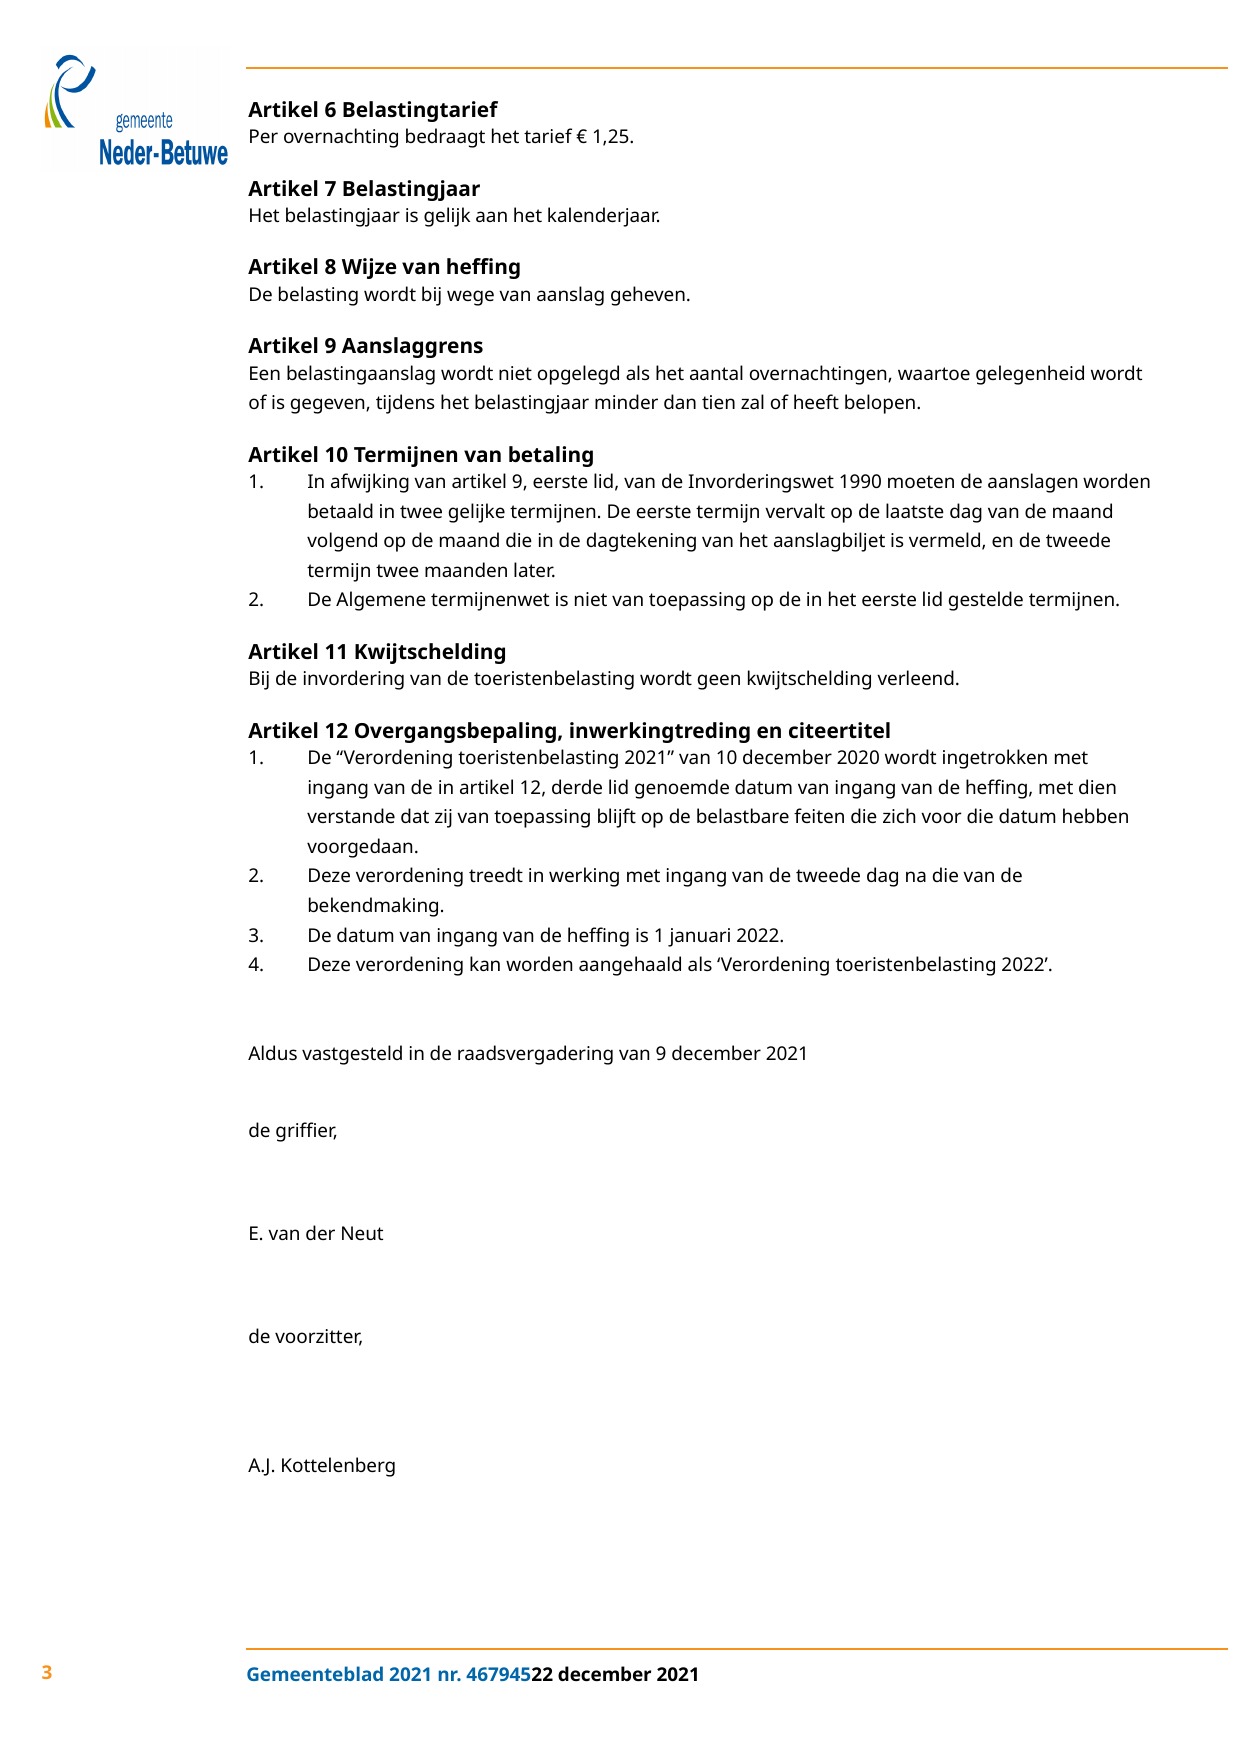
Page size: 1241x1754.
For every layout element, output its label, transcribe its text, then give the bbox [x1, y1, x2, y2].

text Artikel 6 Belastingtarief [248, 95, 1152, 123]
text de voorzitter, [248, 1323, 1152, 1349]
text Bij de invordering van de toeristenbelasting wordt geen kwijtschelding verleend. [248, 665, 1152, 691]
text Artikel 12 Overgangsbepaling, inwerkingtreding en citeertitel [248, 716, 1152, 744]
text E. van der Neut [248, 1220, 1152, 1246]
text Aldus vastgesteld in de raadsvergadering van 9 december 2021 [248, 1040, 1152, 1066]
text Het belastingjaar is gelijk aan het kalenderjaar. [248, 202, 1152, 228]
list Deze verordening treedt in werking met ingang van de tweede dag na die van de bekendmaking. [248, 863, 1152, 918]
text Artikel 7 Belastingjaar [248, 174, 1152, 202]
list De datum van ingang van de heffing is 1 januari 2022. [248, 922, 1152, 947]
text De belasting wordt bij wege van aanslag geheven. [248, 281, 1152, 307]
text Per overnachting bedraagt het tarief € 1,25. [248, 123, 1152, 149]
text Een belastingaanslag wordt niet opgelegd als het aantal overnachtingen, waartoe gelegenheid wordt of is gegeven, tijdens het belastingjaar minder dan tien zal of heeft belopen. [248, 360, 1152, 415]
text Artikel 9 Aanslaggrens [248, 331, 1152, 360]
list De “Verordening toeristenbelasting 2021” van 10 december 2020 wordt ingetrokken met ingang van de in artikel 12, derde lid genoemde datum van ingang van de heffing, met dien verstande dat zij van toepassing blijft op de belastbare feiten die zich voor die datum hebben voorgedaan. [248, 744, 1152, 859]
text de griffier, [248, 1117, 1152, 1143]
text Artikel 8 Wijze van heffing [248, 252, 1152, 281]
text Artikel 10 Termijnen van betaling [248, 440, 1152, 468]
list De Algemene termijnenwet is niet van toepassing op de in het eerste lid gestelde termijnen. [248, 587, 1152, 612]
list Deze verordening kan worden aangehaald als ‘Verordening toeristenbelasting 2022’. [248, 951, 1152, 977]
list In afwijking van artikel 9, eerste lid, van de Invorderingswet 1990 moeten de aanslagen worden betaald in twee gelijke termijnen. De eerste termijn vervalt op de laatste dag van de maand volgend op de maand die in de dagtekening van het aanslagbiljet is vermeld, en de tweede termijn twee maanden later. [248, 468, 1152, 583]
text A.J. Kottelenberg [248, 1452, 1152, 1477]
picture [41, 47, 231, 172]
text Artikel 11 Kwijtschelding [248, 637, 1152, 665]
